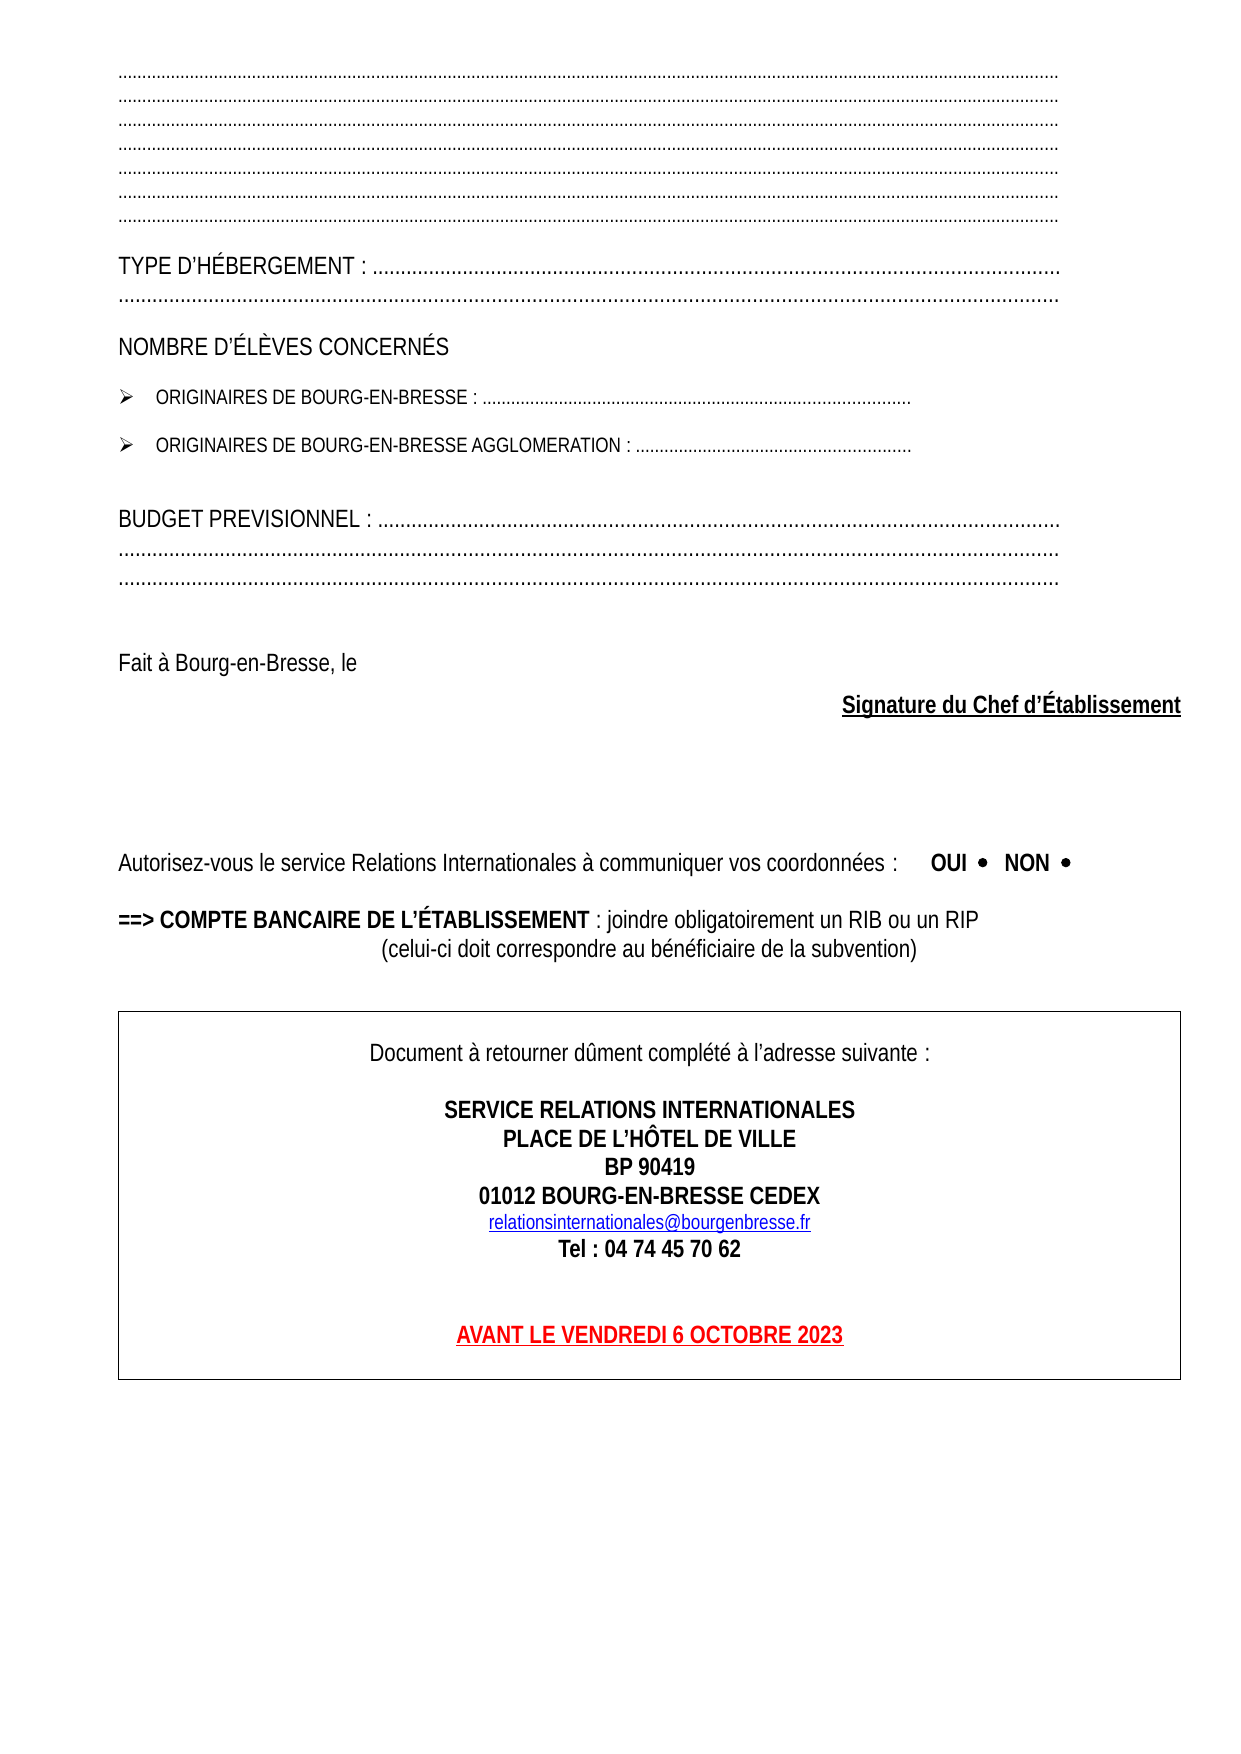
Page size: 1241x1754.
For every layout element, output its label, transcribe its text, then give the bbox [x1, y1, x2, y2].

text BUDGET PREVISIONNEL : [118, 504, 1181, 533]
list ORIGINAIRES DE BOURG-EN-BRESSE AGGLOMERATION : [118, 432, 1181, 456]
text Autorisez-vous le service Relations Internationales à communiquer vos coordonnées : OUI  NON  [118, 848, 1181, 877]
text 01012 BOURG-EN-BRESSE CEDEX [119, 1178, 1180, 1207]
text NOMBRE D’ÉLÈVES CONCERNÉS [118, 332, 1181, 361]
text relationsinternationales@bourgenbresse.fr [119, 1207, 1180, 1231]
text Document à retourner dûment complété à l’adresse suivante : [119, 1035, 1180, 1066]
text TYPE D’HÉBERGEMENT : [118, 251, 1181, 279]
text BP 90419 [119, 1149, 1180, 1178]
subtitle AVANT LE VENDREDI 6 OCTOBRE 2023 [119, 1316, 1180, 1348]
text PLACE DE L’HÔTEL DE VILLE [119, 1121, 1180, 1149]
text Signature du Chef d’Établissement [118, 691, 1181, 719]
text Fait à Bourg-en-Bresse, le [118, 648, 1181, 676]
text Tel : 04 74 45 70 62 [119, 1231, 1180, 1262]
list ORIGINAIRES DE BOURG-EN-BRESSE : [118, 384, 1181, 408]
text (celui-ci doit correspondre au bénéficiaire de la subvention) [118, 934, 1181, 963]
subtitle SERVICE RELATIONS INTERNATIONALES [119, 1092, 1180, 1121]
text ==> COMPTE BANCAIRE DE L’ÉTABLISSEMENT : joindre obligatoirement un RIB ou un RIP [118, 906, 1181, 934]
